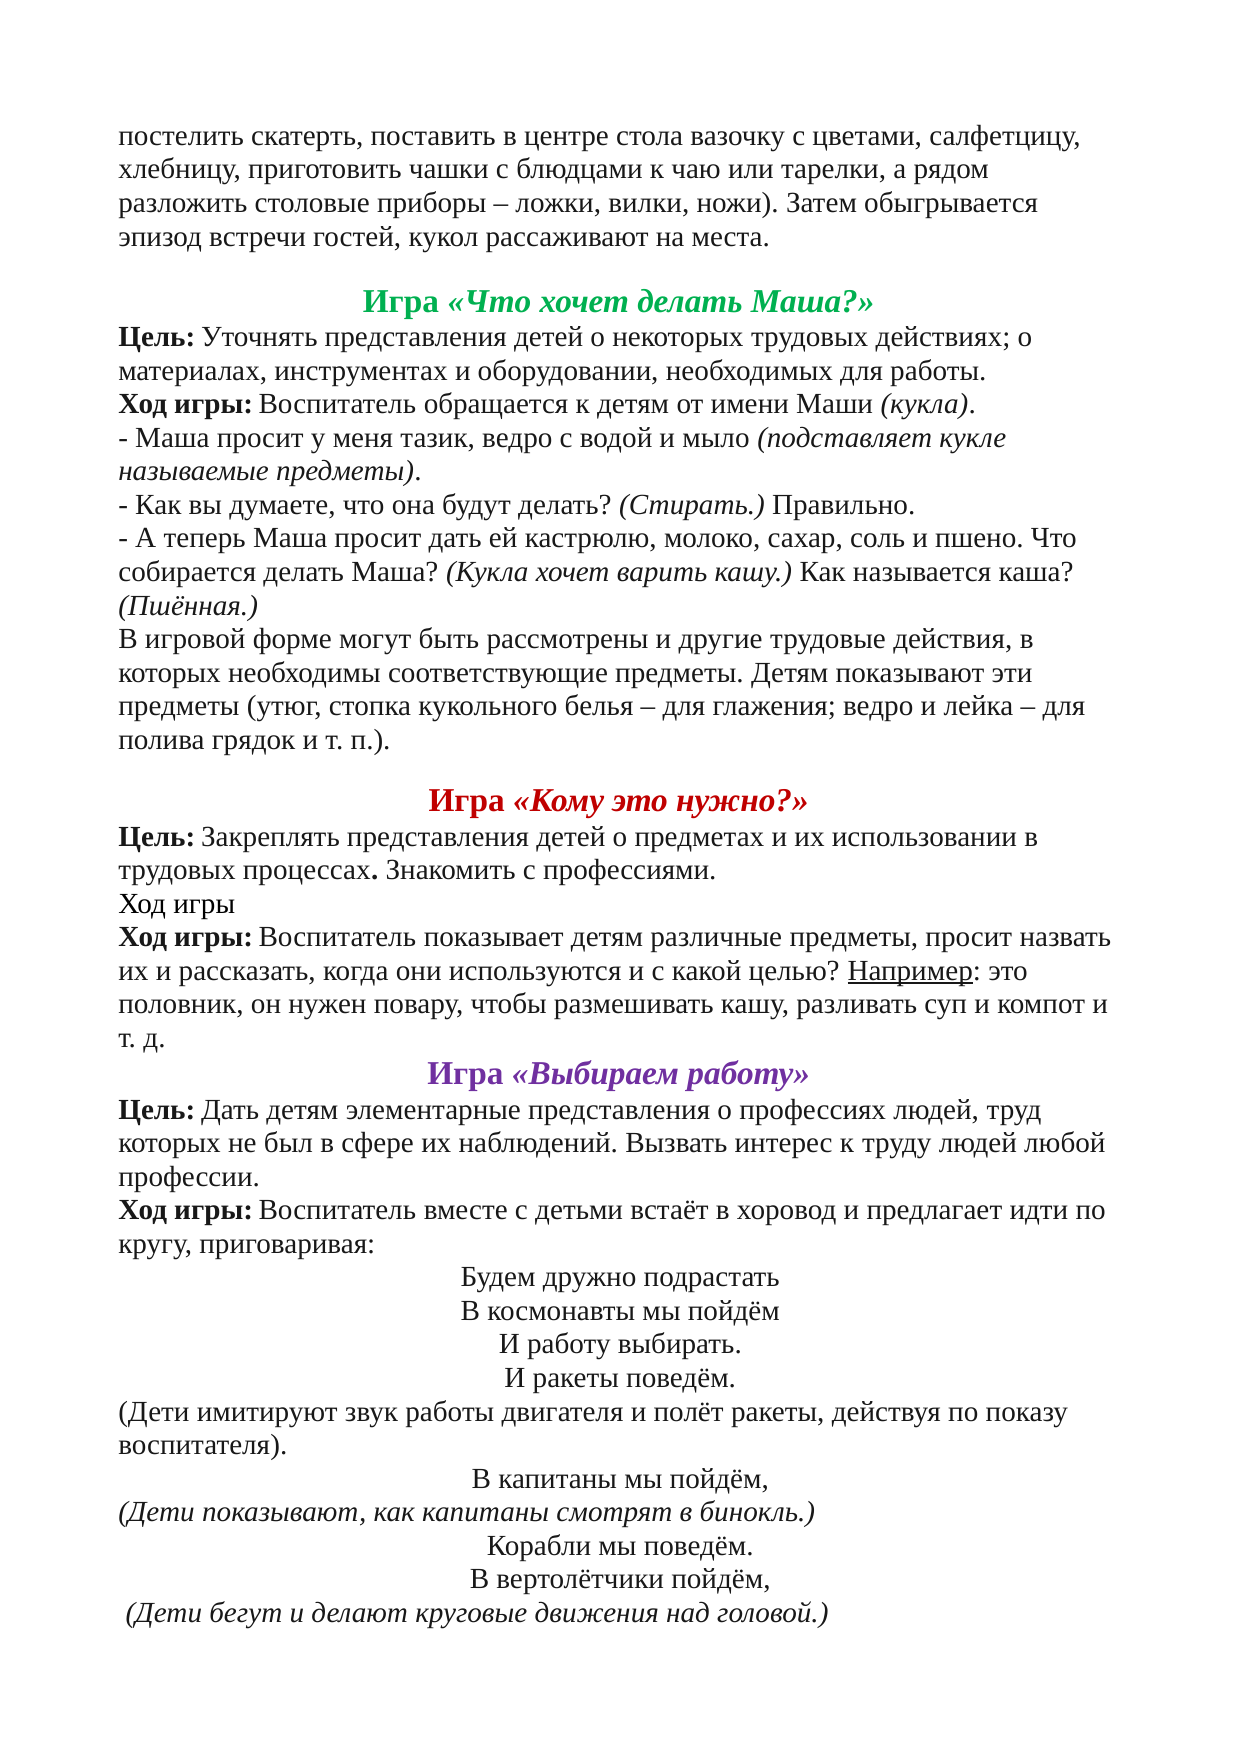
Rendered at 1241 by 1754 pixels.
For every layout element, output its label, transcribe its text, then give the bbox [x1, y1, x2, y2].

text Игра «Кому это нужно?» [118, 780, 1122, 819]
text Будем дружно подрастать [118, 1259, 1122, 1293]
text постелить скатерть, поставить в центре стола вазочку с цветами, салфетцицу, хлебницу, приготовить чашки с блюдцами к чаю или тарелки, а рядом разложить столовые приборы – ложки, вилки, ножи). Затем обыгрывается эпизод встречи гостей, кукол рассаживают на места. [118, 118, 1122, 252]
text (Дети бегут и делают круговые движения над головой.) [118, 1595, 1122, 1628]
text - Маша просит у меня тазик, ведро с водой и мыло (подставляет кукле называемые предметы). [118, 420, 1122, 487]
text - А теперь Маша просит дать ей кастрюлю, молоко, сахар, соль и пшено. Что собирается делать Маша? (Кукла хочет варить кашу.) Как называется каша? (Пшённая.) [118, 521, 1122, 621]
text Игра «Выбираем работу» [118, 1053, 1122, 1092]
subtitle Ход игры [118, 886, 1122, 919]
text И работу выбирать. [118, 1327, 1122, 1360]
text В вертолётчики пойдём, [118, 1561, 1122, 1595]
text И ракеты поведём. [118, 1360, 1122, 1394]
text Корабли мы поведём. [118, 1528, 1122, 1561]
text Цель: Уточнять представления детей о некоторых трудовых действиях; о материалах, инструментах и оборудовании, необходимых для работы. [118, 319, 1122, 386]
text Цель: Закреплять представления детей о предметах и их использовании в трудовых процессах. Знакомить с профессиями. [118, 819, 1122, 886]
text Игра «Что хочет делать Маша?» [118, 281, 1122, 319]
text Ход игры: Воспитатель показывает детям различные предметы, просит назвать их и рассказать, когда они используются и с какой целью? Например: это половник, он нужен повару, чтобы размешивать кашу, разливать суп и компот и т. д. [118, 919, 1122, 1053]
text Цель: Дать детям элементарные представления о профессиях людей, труд которых не был в сфере их наблюдений. Вызвать интерес к труду людей любой профессии. [118, 1092, 1122, 1192]
text В космонавты мы пойдём [118, 1293, 1122, 1327]
text Ход игры: Воспитатель обращается к детям от имени Маши (кукла). [118, 386, 1122, 420]
text - Как вы думаете, что она будут делать? (Стирать.) Правильно. [118, 487, 1122, 521]
text В игровой форме могут быть рассмотрены и другие трудовые действия, в которых необходимы соответствующие предметы. Детям показывают эти предметы (утюг, стопка кукольного белья – для глажения; ведро и лейка – для полива грядок и т. п.). [118, 621, 1122, 755]
text (Дети имитируют звук работы двигателя и полёт ракеты, действуя по показу воспитателя). [118, 1394, 1122, 1461]
text (Дети показывают, как капитаны смотрят в бинокль.) [118, 1494, 1122, 1528]
text Ход игры: Воспитатель вместе с детьми встаёт в хоровод и предлагает идти по кругу, приговаривая: [118, 1192, 1122, 1259]
text В капитаны мы пойдём, [118, 1461, 1122, 1494]
